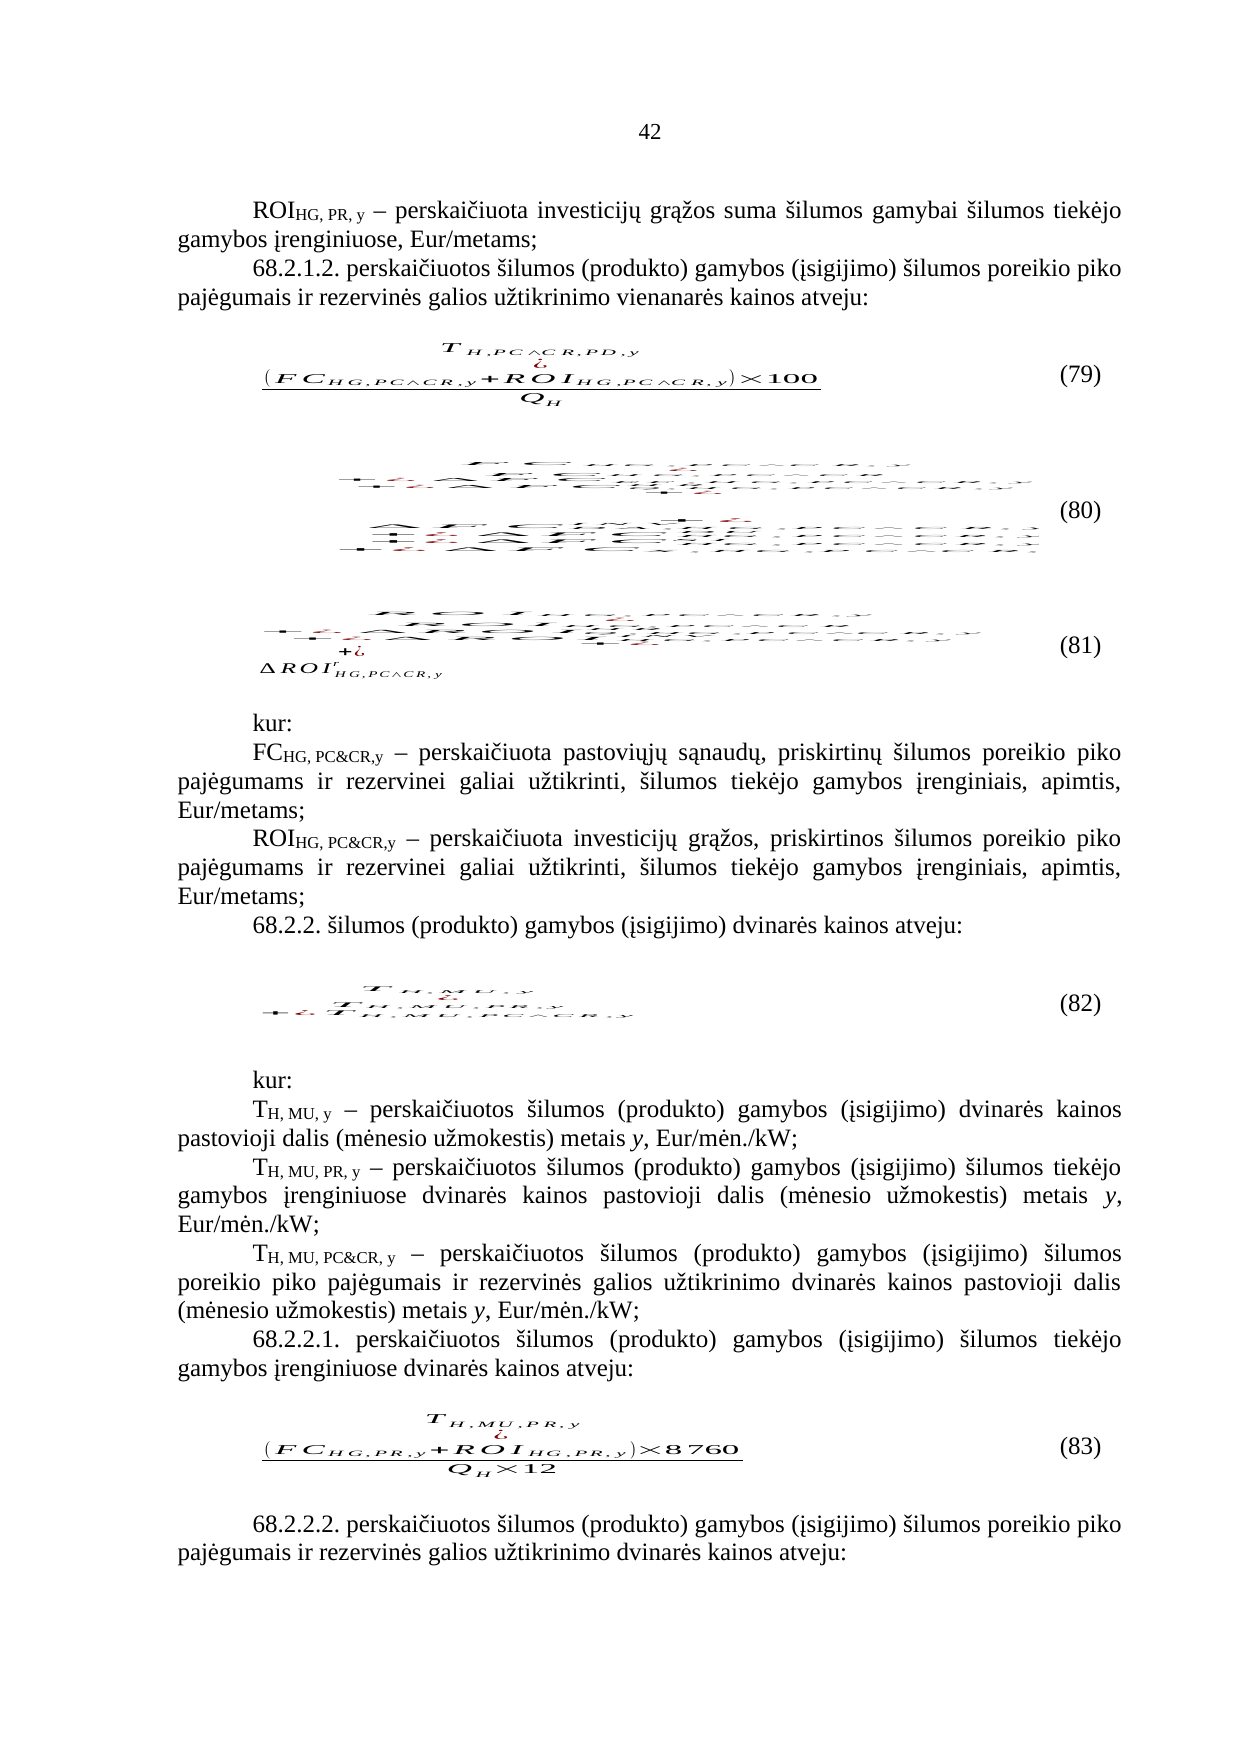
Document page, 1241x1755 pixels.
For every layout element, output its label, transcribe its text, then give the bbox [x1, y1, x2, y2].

table_header [249, 438, 1038, 582]
text 68.2.2.1. perskaičiuotos šilumos (produkto) gamybos (įsigijimo) šilumos tiekėjo gamybos įrenginiuose dvinarės kainos atveju: [177, 1324, 1122, 1382]
text TH, MU, PR, y – perskaičiuotos šilumos (produkto) gamybos (įsigijimo) šilumos tiekėjo gamybos įrenginiuose dvinarės kainos pastovioji dalis (mėnesio užmokestis) metais y, Eur/mėn./kW; [177, 1152, 1122, 1238]
text 68.2.1.2. perskaičiuotos šilumos (produkto) gamybos (įsigijimo) šilumos poreikio piko pajėgumais ir rezervinės galios užtikrinimo vienanarės kainos atveju: [177, 253, 1122, 311]
table_header [177, 438, 248, 582]
table_header [177, 610, 248, 680]
table_header [249, 967, 1038, 1037]
table_header [249, 610, 1038, 680]
text ROIHG, PR, y – perskaičiuota investicijų grąžos suma šilumos gamybai šilumos tiekėjo gamybos įrenginiuose, Eur/metams; [177, 196, 1122, 253]
text TH, MU, y – perskaičiuotos šilumos (produkto) gamybos (įsigijimo) dvinarės kainos pastovioji dalis (mėnesio užmokestis) metais y, Eur/mėn./kW; [177, 1094, 1122, 1152]
text TH, MU, PC&CR, y – perskaičiuotos šilumos (produkto) gamybos (įsigijimo) šilumos poreikio piko pajėgumais ir rezervinės galios užtikrinimo dvinarės kainos pastovioji dalis (mėnesio užmokestis) metais y, Eur/mėn./kW; [177, 1238, 1122, 1324]
table_header [177, 339, 248, 409]
text 68.2.2.2. perskaičiuotos šilumos (produkto) gamybos (įsigijimo) šilumos poreikio piko pajėgumais ir rezervinės galios užtikrinimo dvinarės kainos atveju: [177, 1509, 1122, 1566]
table_header (79) [1039, 339, 1122, 409]
table_header (82) [1039, 967, 1122, 1037]
table_header (81) [1039, 610, 1122, 680]
text ROIHG, PC&CR,y – perskaičiuota investicijų grąžos, priskirtinos šilumos poreikio piko pajėgumams ir rezervinei galiai užtikrinti, šilumos tiekėjo gamybos įrenginiais, apimtis, Eur/metams; [177, 823, 1122, 910]
table_header [177, 1411, 248, 1480]
table_header (83) [1039, 1411, 1122, 1480]
table_header [249, 339, 1038, 409]
table_header [177, 967, 248, 1037]
table_header [249, 1411, 1038, 1480]
table_header (80) [1039, 438, 1122, 582]
text kur: [252, 708, 1122, 737]
text 68.2.2. šilumos (produkto) gamybos (įsigijimo) dvinarės kainos atveju: [177, 910, 1122, 938]
text FCHG, PC&CR,y – perskaičiuota pastoviųjų sąnaudų, priskirtinų šilumos poreikio piko pajėgumams ir rezervinei galiai užtikrinti, šilumos tiekėjo gamybos įrenginiais, apimtis, Eur/metams; [177, 737, 1122, 823]
text kur: [177, 1066, 1122, 1094]
